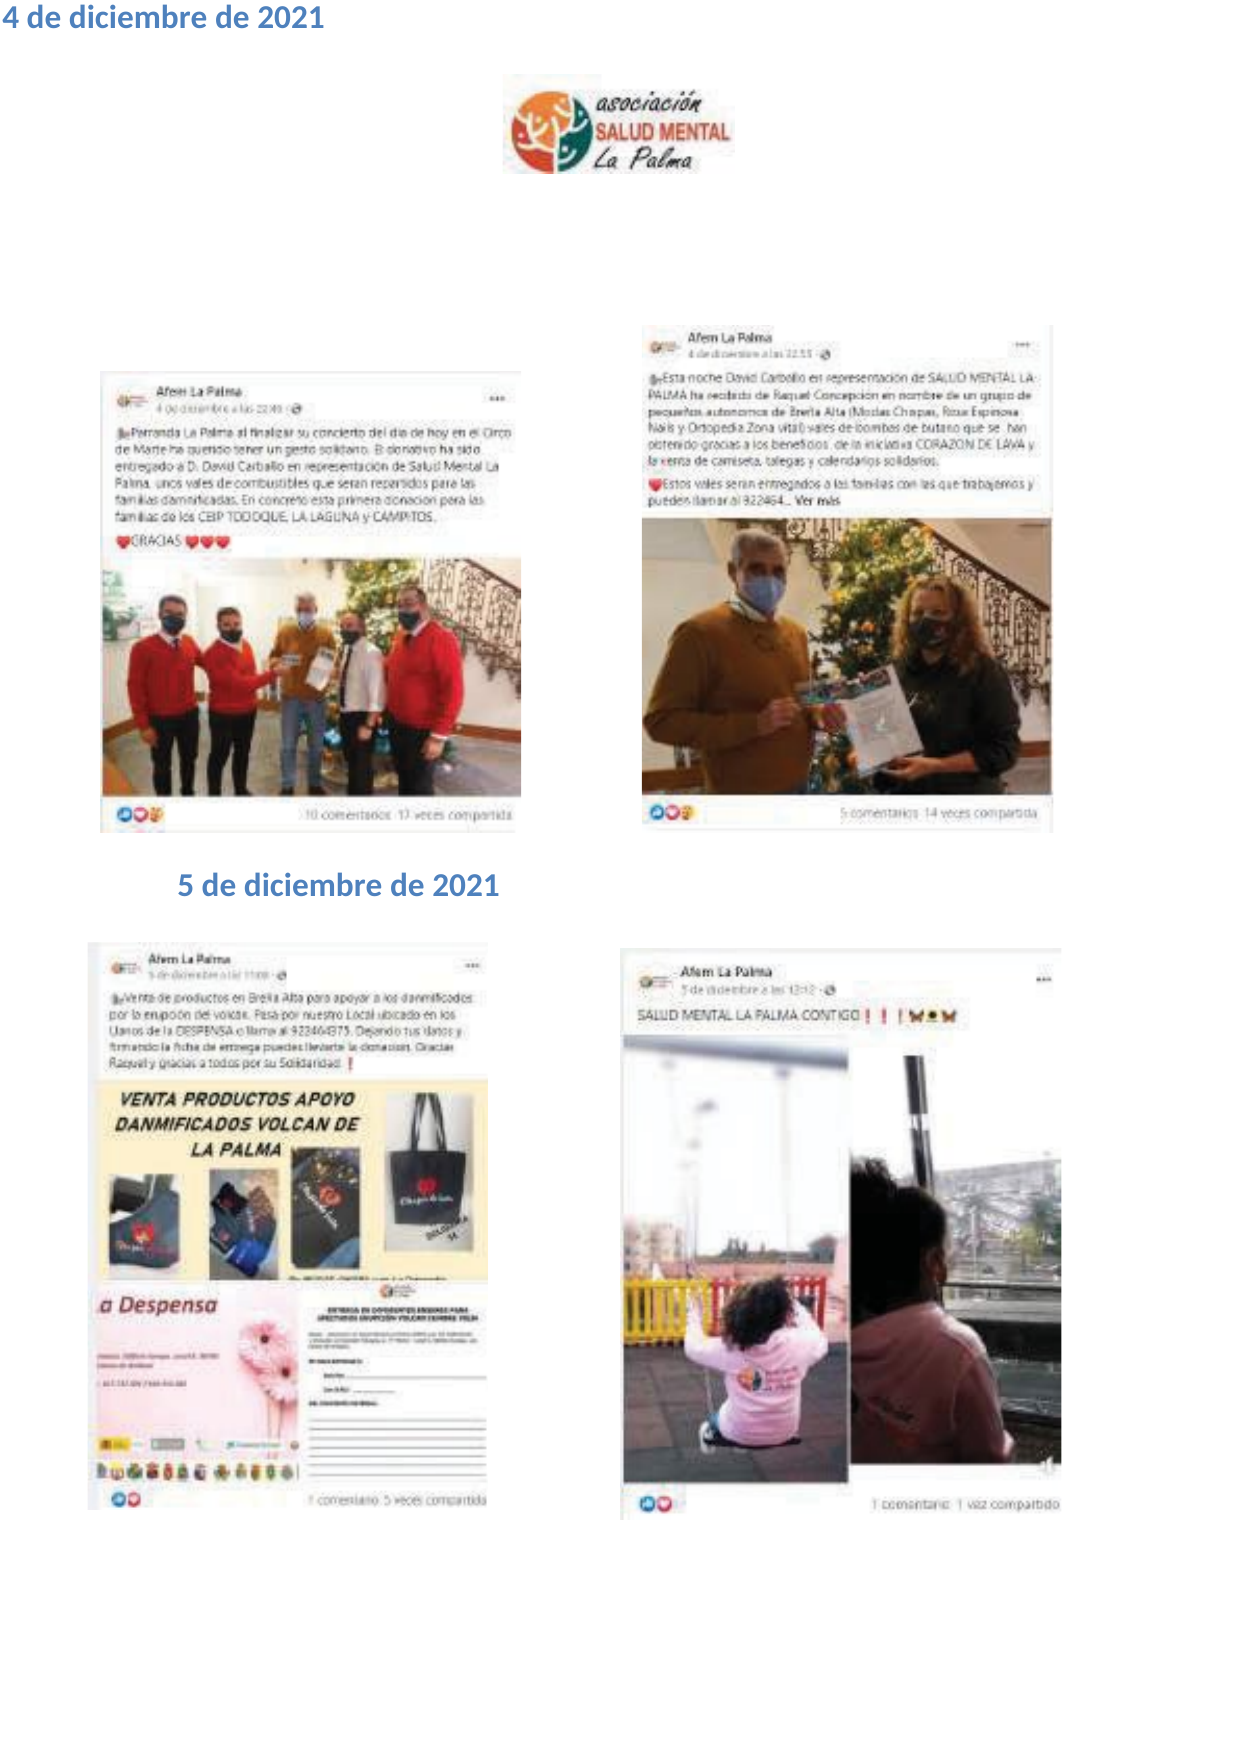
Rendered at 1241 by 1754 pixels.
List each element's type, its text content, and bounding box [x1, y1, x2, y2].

text 5 de diciembre de 2021 [177, 864, 1182, 905]
picture [502, 74, 735, 174]
picture [620, 948, 1062, 1520]
picture [641, 325, 1054, 833]
picture [87, 942, 488, 1510]
picture [100, 371, 522, 833]
